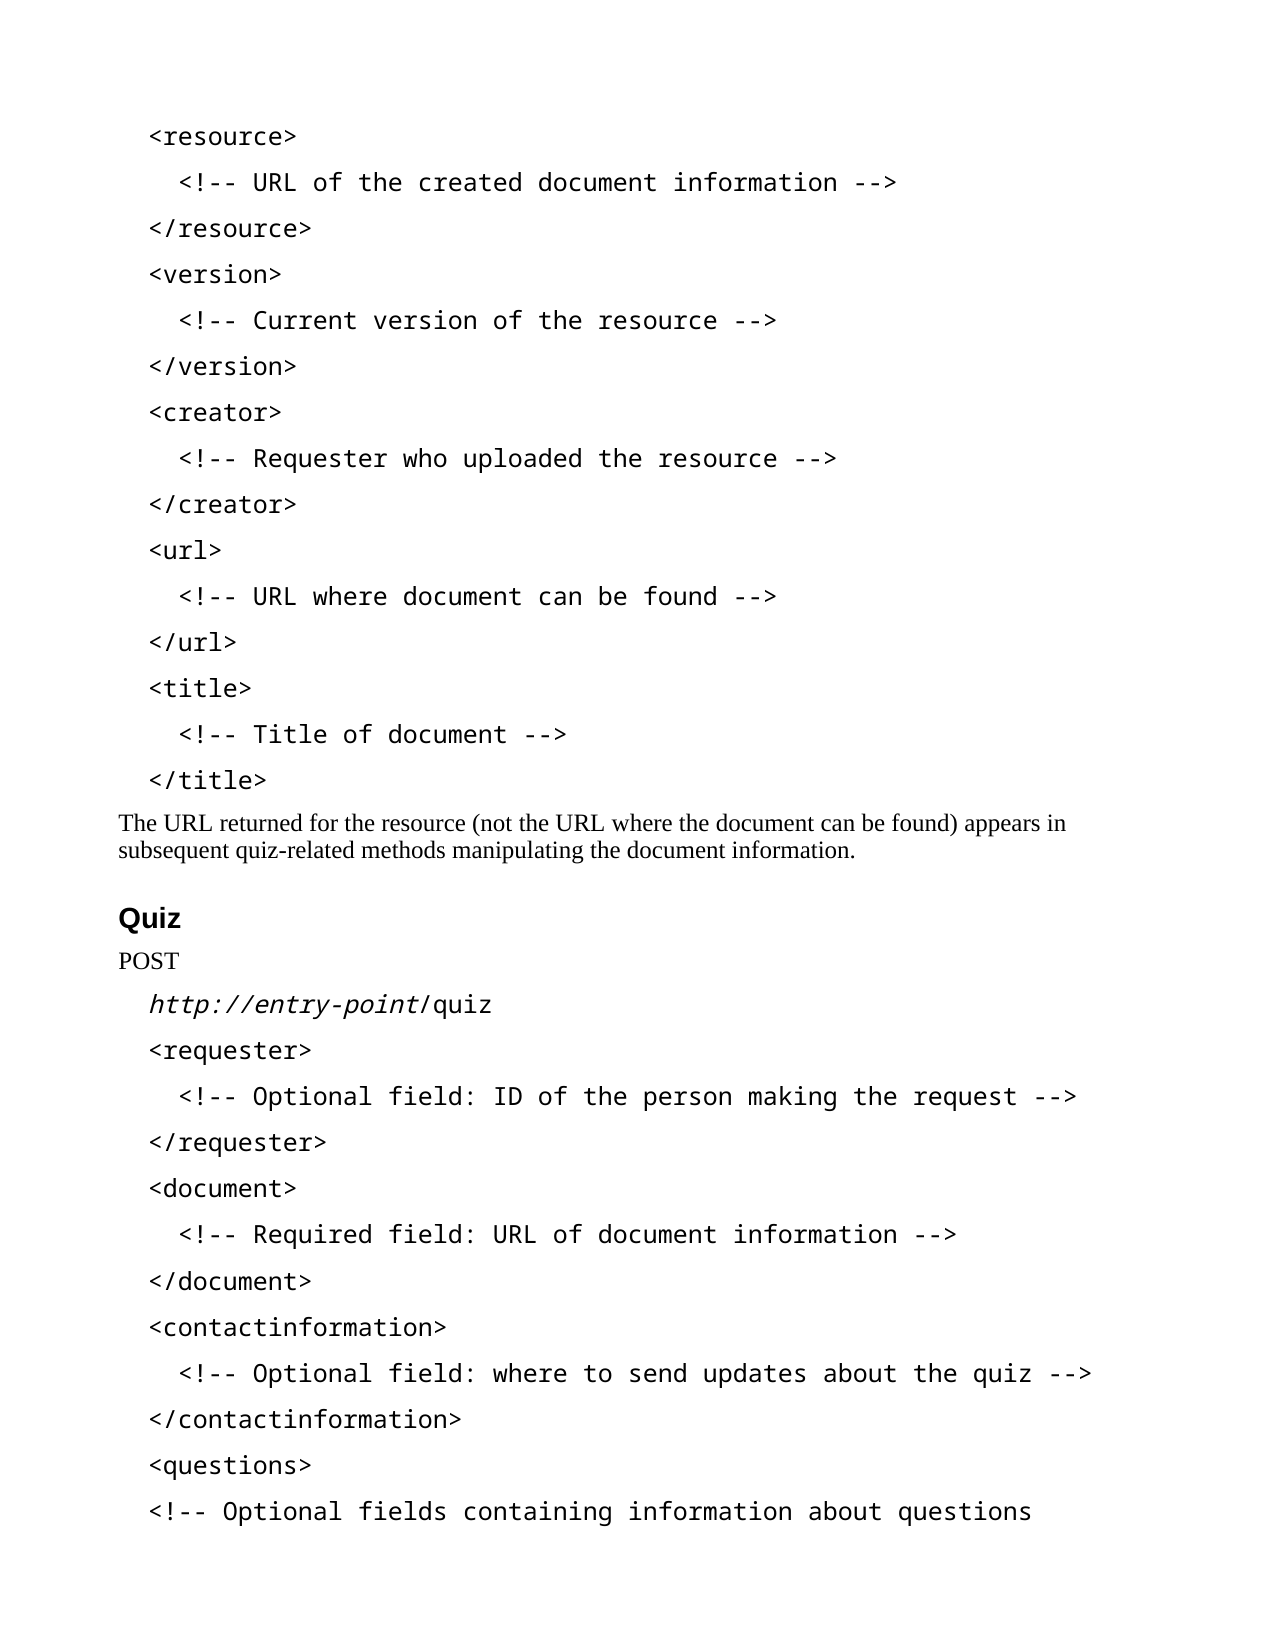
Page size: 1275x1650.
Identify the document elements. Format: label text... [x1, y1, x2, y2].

text </document> [148, 1263, 1157, 1297]
text <!-- Required field: URL of document information --> [148, 1217, 1157, 1251]
text </creator> [148, 486, 1157, 521]
text <requester> [148, 1033, 1157, 1067]
text </requester> [148, 1125, 1157, 1159]
text <!-- Optional field: ID of the person making the request --> [148, 1079, 1157, 1113]
text The URL returned for the resource (not the URL where the document can be found) appears in subsequent quiz-related methods manipulating the document information. [118, 809, 1157, 864]
text </version> [148, 348, 1157, 382]
text </contactinformation> [148, 1401, 1157, 1435]
text <!-- URL where document can be found --> [148, 578, 1157, 613]
text <!-- Current version of the resource --> [148, 302, 1157, 336]
text <!-- Requester who uploaded the resource --> [148, 440, 1157, 474]
subtitle Quiz [118, 902, 1157, 934]
text <!-- URL of the created document information --> [148, 164, 1157, 198]
text <url> [148, 532, 1157, 567]
text POST [118, 947, 1157, 974]
text </title> [148, 763, 1157, 797]
text <document> [148, 1171, 1157, 1205]
text <contactinformation> [148, 1309, 1157, 1343]
text <version> [148, 256, 1157, 290]
text http://entry-point/quiz [148, 987, 1157, 1021]
text </url> [148, 624, 1157, 659]
text <!-- Optional field: where to send updates about the quiz --> [148, 1355, 1157, 1389]
text <questions> [148, 1447, 1157, 1481]
text <creator> [148, 394, 1157, 428]
text <title> [148, 671, 1157, 705]
text <!-- Optional fields containing information about questions [148, 1493, 1157, 1527]
text <resource> [148, 118, 1157, 152]
text </resource> [148, 210, 1157, 244]
text <!-- Title of document --> [148, 717, 1157, 751]
